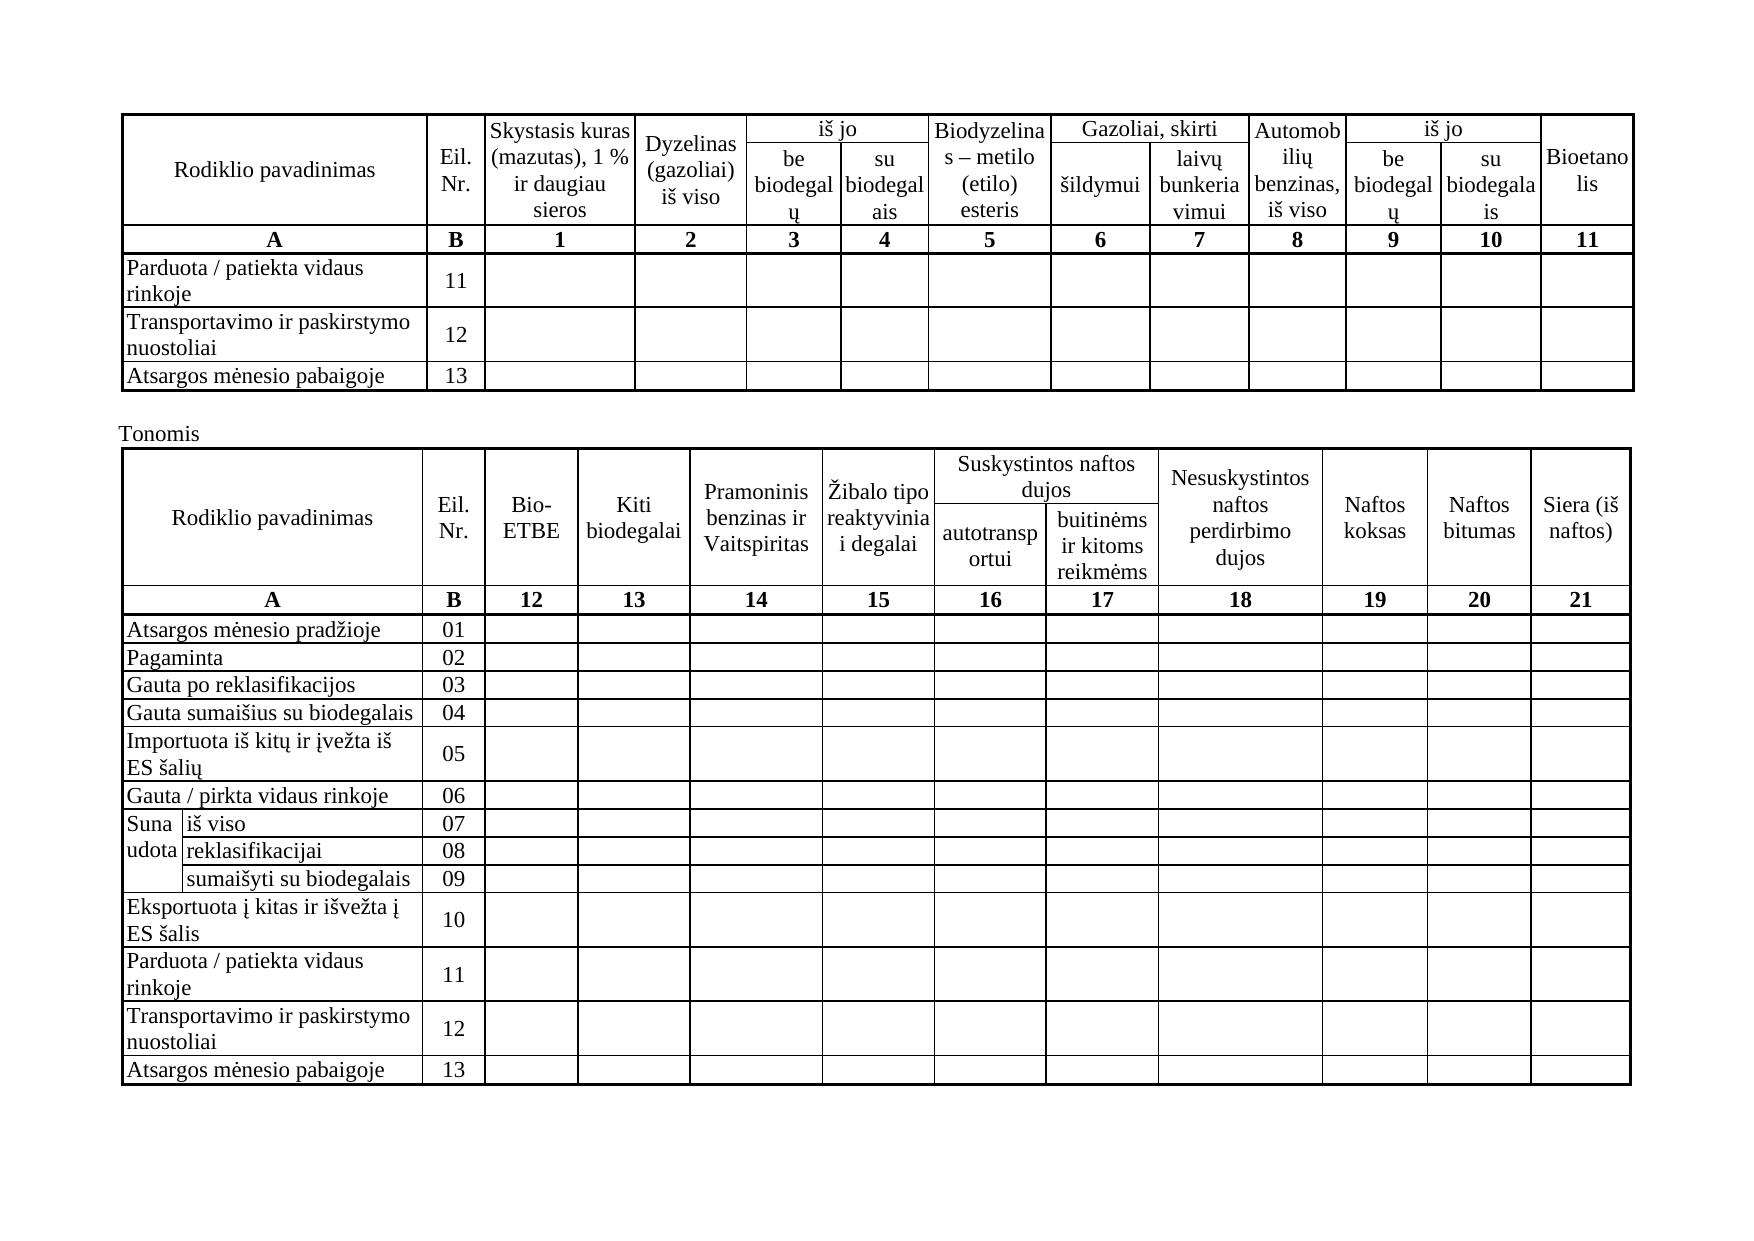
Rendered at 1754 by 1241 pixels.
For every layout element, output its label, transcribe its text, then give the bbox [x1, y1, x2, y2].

table_header Bioetanolis [1542, 116, 1632, 224]
table_cell [1423, 782, 1427, 808]
table_cell [1047, 1002, 1158, 1054]
table_cell [691, 727, 822, 780]
table_header Biodyzelinas – metilo (etilo) esteris [929, 116, 1050, 224]
table_cell [1428, 727, 1530, 780]
table_cell [636, 255, 746, 306]
table_cell [1159, 1002, 1322, 1054]
table_cell [579, 1002, 689, 1054]
table_cell [935, 893, 1045, 946]
table_header Žibalo tipo reaktyviniai degalai [823, 450, 934, 585]
table_cell [1047, 727, 1158, 780]
table_cell [924, 362, 928, 388]
table_cell [486, 308, 634, 361]
table_cell [1318, 700, 1322, 726]
table_cell [1532, 893, 1629, 946]
table_cell [818, 700, 822, 726]
table_cell [818, 1056, 822, 1082]
table_cell [842, 255, 928, 306]
table_cell [1318, 838, 1322, 864]
table_cell [823, 948, 934, 1000]
table_cell [1159, 893, 1322, 946]
table_cell [1154, 616, 1158, 642]
table_cell [747, 255, 840, 306]
table_cell [691, 948, 822, 1000]
table_cell [486, 893, 577, 946]
table_cell [1052, 255, 1149, 306]
table_cell [1423, 700, 1427, 726]
table_cell [1154, 700, 1158, 726]
table_cell [1347, 255, 1440, 306]
table_cell [1532, 727, 1629, 780]
table_cell [579, 893, 689, 946]
table_cell [930, 616, 934, 642]
table_cell 11 [423, 948, 484, 1000]
table_header Eil. Nr. [423, 450, 484, 585]
table_cell 19 [1423, 586, 1427, 613]
table_cell laivų bunkeriavimui [1151, 143, 1248, 224]
table_cell [579, 727, 689, 780]
table_cell [1047, 893, 1158, 946]
table_cell [579, 948, 689, 1000]
table_cell A [418, 586, 422, 613]
table_cell [1347, 308, 1440, 361]
table_header Dyzelinas (gazoliai) iš viso [636, 116, 746, 224]
table_cell [1423, 644, 1427, 670]
table_cell [1052, 308, 1149, 361]
table_header Rodiklio pavadinimas [124, 116, 426, 224]
table_cell [1532, 1002, 1629, 1054]
table_cell su biodegalais [842, 143, 928, 224]
table_cell [747, 362, 751, 388]
table_cell 12 [423, 1002, 484, 1054]
table_cell šildymui [1052, 143, 1149, 224]
text Tonomis [118, 420, 1635, 447]
table_cell 12 [428, 308, 484, 361]
table_cell [1151, 255, 1248, 306]
table_cell [1154, 866, 1158, 892]
table_header Naftos bitumas [1428, 450, 1530, 585]
table_cell [818, 672, 822, 698]
table_cell [1532, 948, 1629, 1000]
table_cell [1047, 948, 1158, 1000]
table_cell [1323, 893, 1427, 946]
table_header iš jo [747, 116, 751, 142]
table_cell [1154, 810, 1158, 836]
table_header Kiti biodegalai [579, 450, 689, 585]
table_header Siera (iš naftos) [1532, 450, 1629, 585]
table_cell [1154, 838, 1158, 864]
table_cell 3 [747, 226, 751, 252]
table_cell [486, 948, 577, 1000]
table_cell [818, 644, 822, 670]
table_cell [1318, 782, 1322, 808]
table_cell [1154, 644, 1158, 670]
table_cell [930, 644, 934, 670]
table_header Nesuskystintos naftos perdirbimo dujos [1159, 450, 1322, 585]
table_cell 17 [1154, 586, 1158, 613]
table_cell [1542, 255, 1632, 306]
table_cell [1318, 1056, 1322, 1082]
table_header Skystasis kuras (mazutas), 1 % ir daugiau sieros [486, 116, 634, 224]
table_cell 2 [742, 226, 746, 252]
table_cell 11 [428, 255, 484, 306]
table_cell [1323, 948, 1427, 1000]
table_cell [747, 308, 840, 361]
table_cell [818, 866, 822, 892]
table_cell [1442, 255, 1540, 306]
table_cell Sunaudota [124, 810, 182, 892]
table_cell [1318, 644, 1322, 670]
table_cell [636, 308, 746, 361]
table_cell 15 [930, 586, 934, 613]
table_cell [1318, 866, 1322, 892]
table_cell [1318, 616, 1322, 642]
table_cell [1423, 1056, 1427, 1082]
table_cell [1159, 727, 1322, 780]
table_header Eil. Nr. [428, 116, 484, 224]
table_cell [1323, 1002, 1427, 1054]
table_cell 10 [423, 893, 484, 946]
table_cell [1428, 948, 1530, 1000]
table_cell [935, 727, 1045, 780]
table_cell [1154, 782, 1158, 808]
table_cell [1423, 866, 1427, 892]
table_cell [929, 255, 1050, 306]
table_cell [1159, 948, 1322, 1000]
table_cell 4 [924, 226, 928, 252]
table_cell [818, 616, 822, 642]
table_cell [823, 727, 934, 780]
table_cell [1423, 838, 1427, 864]
table_cell [1428, 1002, 1530, 1054]
table_cell [486, 1002, 577, 1054]
table_cell [1151, 308, 1248, 361]
table_header Pramoninis benzinas ir Vaitspiritas [691, 450, 822, 585]
table_cell [486, 255, 634, 306]
table_cell [1442, 308, 1540, 361]
table_cell [823, 1002, 934, 1054]
table_cell [1323, 727, 1427, 780]
table_header Automobilių benzinas, iš viso [1250, 116, 1345, 224]
table_cell be biodegalų [747, 143, 840, 224]
table_cell 18 [1318, 586, 1322, 613]
table_cell autotransportui [935, 504, 1045, 585]
table_cell [1154, 1056, 1158, 1082]
table_cell [1318, 672, 1322, 698]
table_cell [1423, 616, 1427, 642]
table_cell [930, 838, 934, 864]
table_cell 14 [818, 586, 822, 613]
table_cell [1154, 672, 1158, 698]
table_cell 05 [423, 727, 484, 780]
table_cell [823, 893, 934, 946]
table_cell [742, 362, 746, 388]
table_cell [1428, 893, 1530, 946]
table_cell buitinėms ir kitoms reikmėms [1047, 504, 1158, 585]
table_cell [930, 672, 934, 698]
table_header Naftos koksas [1323, 450, 1427, 585]
table_cell [818, 810, 822, 836]
table_cell [935, 948, 1045, 1000]
table_cell su biodegalais [1442, 143, 1540, 224]
table_cell [930, 700, 934, 726]
table_header Bio-ETBE [486, 450, 577, 585]
table_cell [930, 866, 934, 892]
table_cell [818, 838, 822, 864]
table_cell [930, 1056, 934, 1082]
table_header Rodiklio pavadinimas [124, 450, 422, 585]
table_cell [842, 308, 928, 361]
table_cell [691, 1002, 822, 1054]
table_cell be biodegalų [1347, 143, 1440, 224]
table_cell [935, 1002, 1045, 1054]
table_cell [691, 893, 822, 946]
table_cell [818, 782, 822, 808]
table_cell [486, 727, 577, 780]
table_header iš jo [924, 116, 928, 142]
table_cell [1250, 255, 1345, 306]
table_cell [929, 308, 1050, 361]
table_cell [1318, 810, 1322, 836]
table_cell [930, 810, 934, 836]
table_cell [1542, 308, 1632, 361]
table_cell [1423, 810, 1427, 836]
table_cell [1423, 672, 1427, 698]
table_cell [930, 782, 934, 808]
table_cell [1250, 308, 1345, 361]
